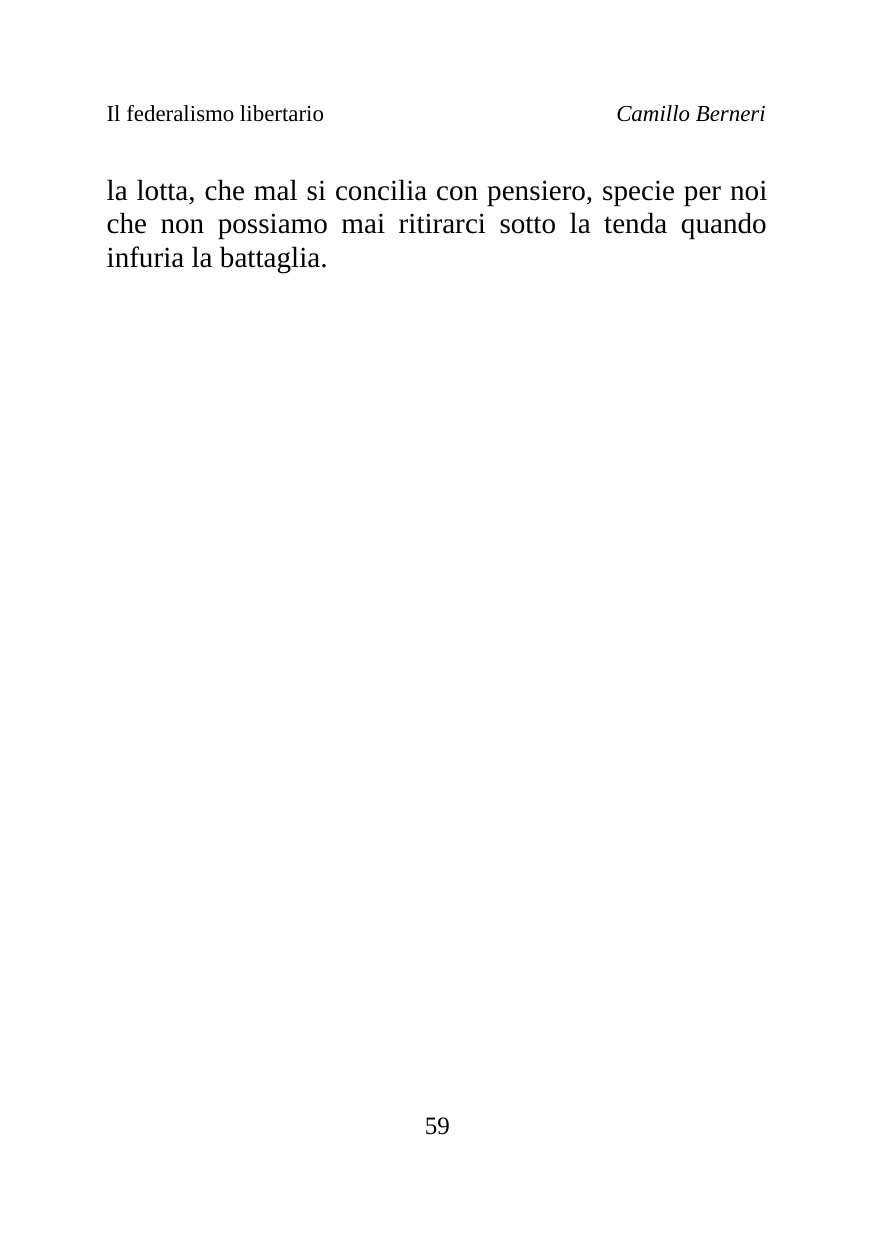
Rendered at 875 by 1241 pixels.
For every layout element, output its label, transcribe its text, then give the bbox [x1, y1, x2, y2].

text la lotta, che mal si concilia con pensiero, specie per noi che non possiamo mai ritirarci sotto la tenda quando infuria la battaglia. [106, 173, 768, 273]
